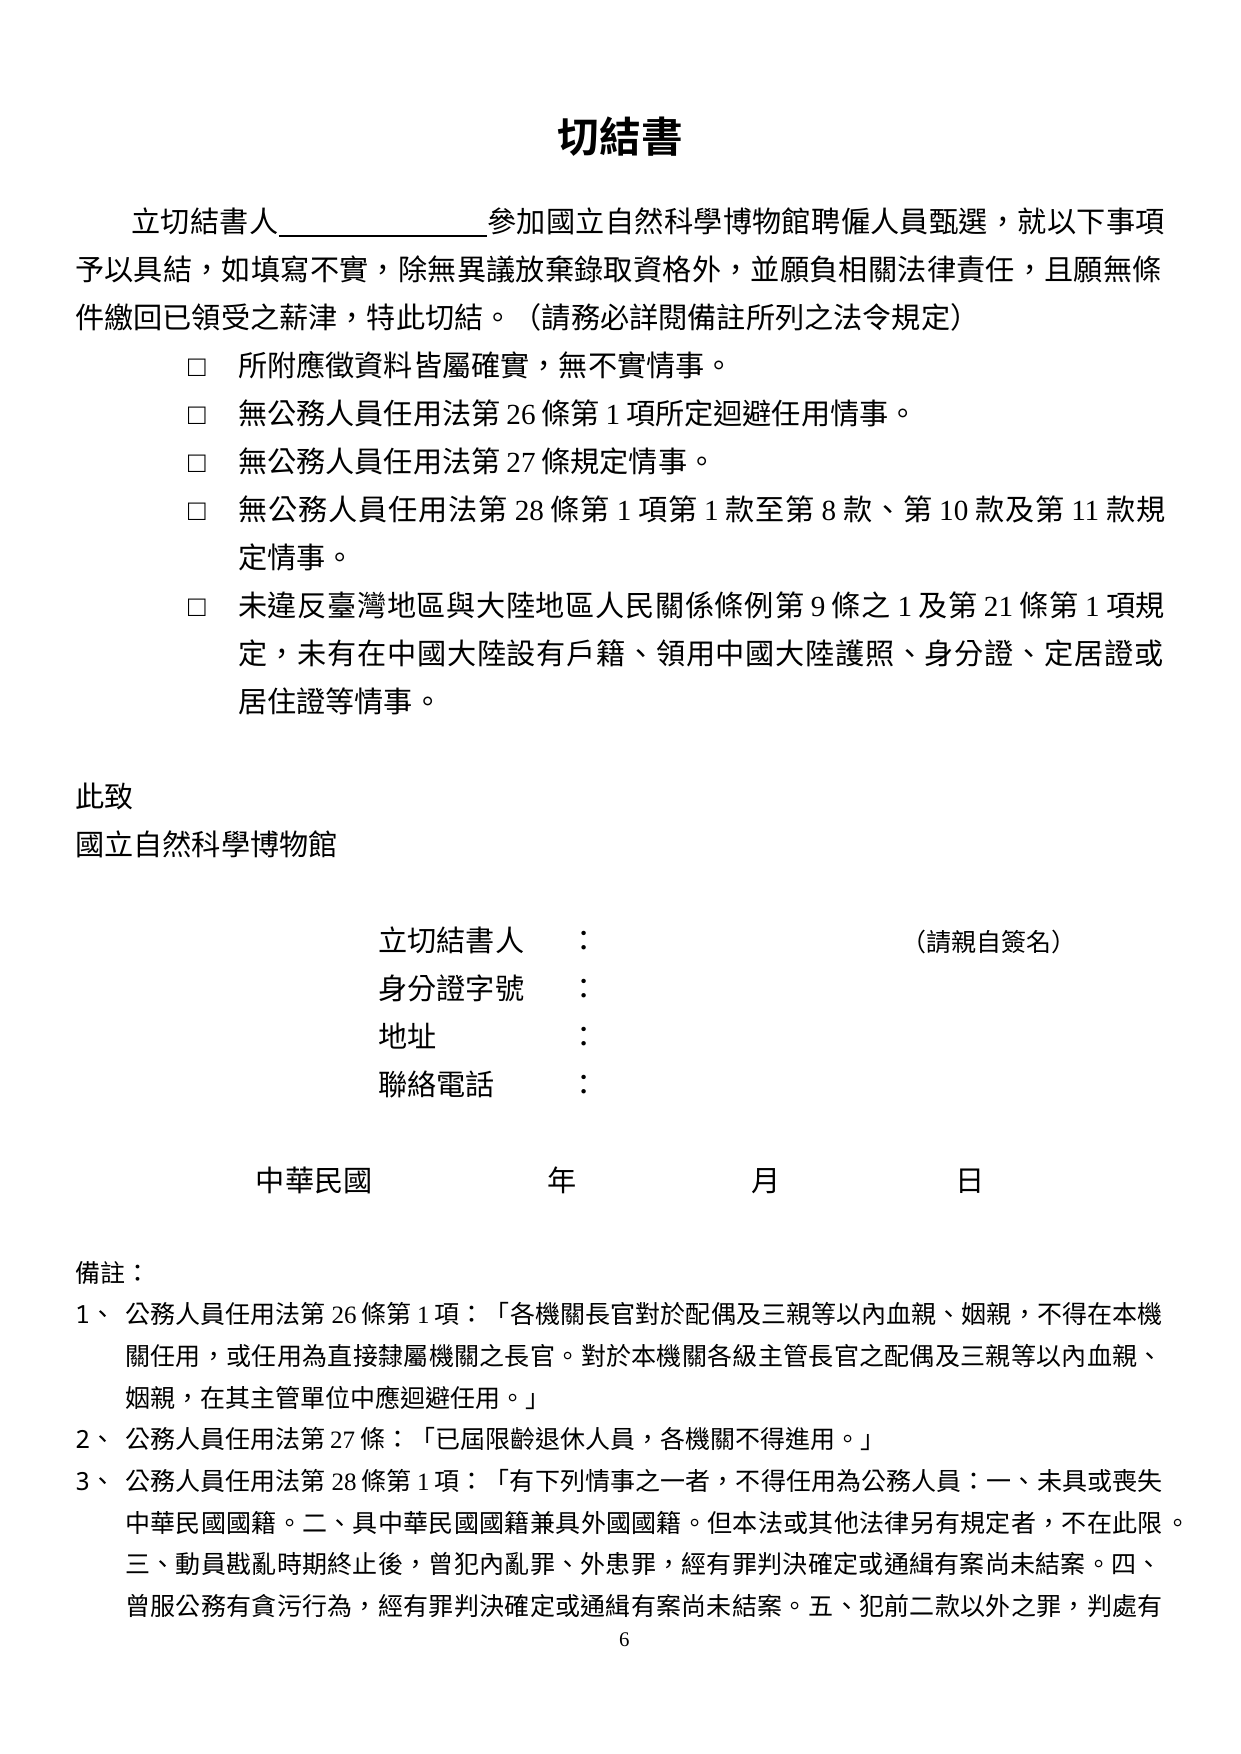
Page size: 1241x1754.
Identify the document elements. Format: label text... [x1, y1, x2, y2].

table_header ： [558, 913, 610, 961]
list 所附應徵資料皆屬確實，無不實情事。 [188, 338, 1165, 386]
table_cell 聯絡電話 [367, 1057, 558, 1105]
text 國立自然科學博物館 [75, 817, 1165, 865]
text 中華民國 年 月 日 [75, 1153, 1165, 1201]
list 無公務人員任用法第26條第1項所定迴避任用情事。 [188, 386, 1165, 434]
table_cell [610, 961, 1088, 1009]
table_cell ： [558, 961, 610, 1009]
table_cell [610, 1009, 1088, 1057]
table_cell 地址 [367, 1009, 558, 1057]
table_header 立切結書人 [367, 913, 558, 961]
list 未違反臺灣地區與大陸地區人民關係條例第9條之1及第21條第1項規定，未有在中國大陸設有戶籍、領用中國大陸護照、身分證、定居證或居住證等情事。 [188, 578, 1165, 722]
table_header （請親自簽名） [610, 913, 1088, 961]
table_cell ： [558, 1057, 610, 1105]
table_cell ： [558, 1009, 610, 1057]
list 公務人員任用法第26條第1項：「各機關長官對於配偶及三親等以內血親、姻親，不得在本機關任用，或任用為直接隸屬機關之長官。對於本機關各級主管長官之配偶及三親等以內血親、姻親，在其主管單位中應迴避任用。」 [75, 1290, 1165, 1415]
text 立切結書人 參加國立自然科學博物館聘僱人員甄選，就以下事項予以具結，如填寫不實，除無異議放棄錄取資格外，並願負相關法律責任，且願無條件繳回已領受之薪津，特此切結。（請務必詳閱備註所列之法令規定） [75, 194, 1165, 338]
table_cell [610, 1057, 1088, 1105]
table_cell 身分證字號 [367, 961, 558, 1009]
text 切結書 [75, 104, 1165, 164]
list 公務人員任用法第27條：「已屆限齡退休人員，各機關不得進用。」 [75, 1415, 1165, 1457]
text 此致 [75, 769, 1165, 817]
list 無公務人員任用法第28條第1項第1款至第8款、第10款及第11款規定情事。 [188, 482, 1165, 578]
text 備註： [75, 1249, 1165, 1290]
list 無公務人員任用法第27條規定情事。 [188, 434, 1165, 482]
list 公務人員任用法第28條第1項：「有下列情事之一者，不得任用為公務人員：一、未具或喪失中華民國國籍。二、具中華民國國籍兼具外國國籍。但本法或其他法律另有規定者，不在此限。三、動員戡亂時期終止後，曾犯內亂罪、外患罪，經有罪判決確定或通緝有案尚未結案。四、曾服公務有貪污行為，經有罪判決確定或通緝有案尚未結案。五、犯前二款以外之罪，判處有期徒刑以上之刑確定，尚未執行或執行未畢。但受緩刑宣告者，不在此限。六、曾受免除職務懲戒處分。七、依法停止任用。八、褫奪公權尚未復權。……十、依其他法律規定不得任用為公務人員。十一、受監護或輔助宣告，尚未撤銷。」 [75, 1457, 1165, 1624]
